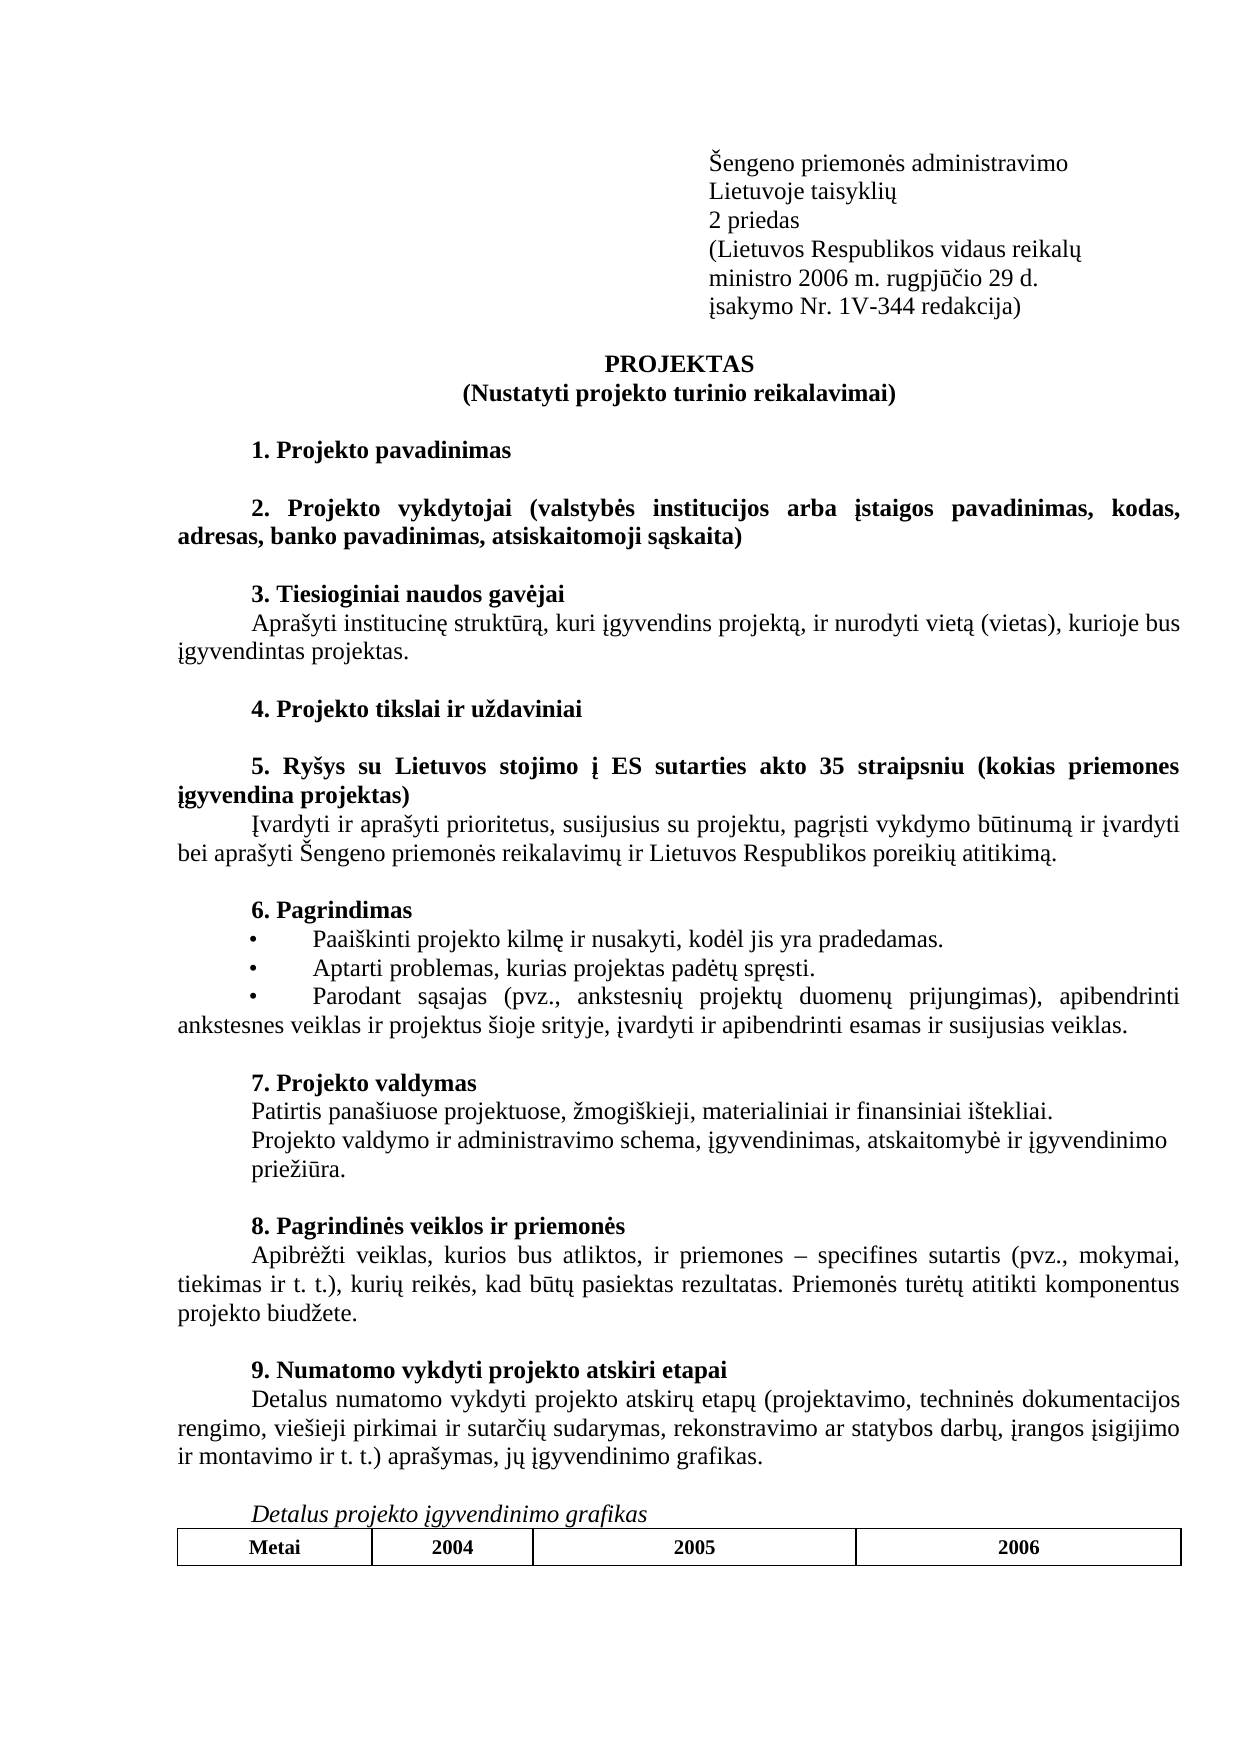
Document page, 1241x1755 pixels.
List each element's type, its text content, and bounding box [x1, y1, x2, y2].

text Įvardyti ir aprašyti prioritetus, susijusius su projektu, pagrįsti vykdymo būtinumą ir įvardyti bei aprašyti Šengeno priemonės reikalavimų ir Lietuvos Respublikos poreikių atitikimą. [177, 809, 1181, 866]
table_header Metai [178, 1529, 371, 1565]
text 8. Pagrindinės veiklos ir priemonės [177, 1211, 1181, 1240]
text • Aptarti problemas, kurias projektas padėtų spręsti. [177, 953, 1181, 981]
text Apibrėžti veiklas, kurios bus atliktos, ir priemones – specifines sutartis (pvz., mokymai, tiekimas ir t. t.), kurių reikės, kad būtų pasiektas rezultatas. Priemonės turėtų atitikti komponentus projekto biudžete. [177, 1240, 1181, 1326]
text 3. Tiesioginiai naudos gavėjai [177, 579, 1181, 608]
text PROJEKTAS [177, 349, 1181, 378]
text Aprašyti institucinę struktūrą, kuri įgyvendins projektą, ir nurodyti vietą (vietas), kurioje bus įgyvendintas projektas. [177, 608, 1181, 665]
text priežiūra. [177, 1154, 1181, 1183]
text 6. Pagrindimas [177, 895, 1181, 924]
table_header 2005 [534, 1529, 855, 1565]
text 7. Projekto valdymas [177, 1068, 1181, 1096]
text Detalus numatomo vykdyti projekto atskirų etapų (projektavimo, techninės dokumentacijos rengimo, viešieji pirkimai ir sutarčių sudarymas, rekonstravimo ar statybos darbų, įrangos įsigijimo ir montavimo ir t. t.) aprašymas, jų įgyvendinimo grafikas. [177, 1384, 1181, 1470]
text • Parodant sąsajas (pvz., ankstesnių projektų duomenų prijungimas), apibendrinti ankstesnes veiklas ir projektus šioje srityje, įvardyti ir apibendrinti esamas ir susijusias veiklas. [177, 981, 1181, 1039]
text Lietuvoje taisyklių [177, 176, 1181, 205]
table_header 2004 [373, 1529, 532, 1565]
text 1. Projekto pavadinimas [177, 435, 1181, 464]
text 9. Numatomo vykdyti projekto atskiri etapai [177, 1355, 1181, 1384]
text ministro 2006 m. rugpjūčio 29 d. [177, 263, 1181, 291]
table_header 2006 [857, 1529, 1180, 1565]
text (Lietuvos Respublikos vidaus reikalų [177, 234, 1181, 263]
text (Nustatyti projekto turinio reikalavimai) [177, 378, 1181, 406]
text 5. Ryšys su Lietuvos stojimo į ES sutarties akto 35 straipsniu (kokias priemones įgyvendina projektas) [177, 751, 1181, 809]
text 4. Projekto tikslai ir uždaviniai [177, 694, 1181, 723]
text • Paaiškinti projekto kilmę ir nusakyti, kodėl jis yra pradedamas. [177, 924, 1181, 953]
text Detalus projekto įgyvendinimo grafikas [177, 1499, 1181, 1528]
text 2. Projekto vykdytojai (valstybės institucijos arba įstaigos pavadinimas, kodas, adresas, banko pavadinimas, atsiskaitomoji sąskaita) [177, 493, 1181, 550]
text įsakymo Nr. 1V-344 redakcija) [177, 291, 1181, 320]
text Šengeno priemonės administravimo [177, 148, 1181, 176]
text Patirtis panašiuose projektuose, žmogiškieji, materialiniai ir finansiniai ištekliai. [177, 1096, 1181, 1125]
text 2 priedas [177, 205, 1181, 234]
text Projekto valdymo ir administravimo schema, įgyvendinimas, atskaitomybė ir įgyvendinimo [177, 1125, 1181, 1154]
